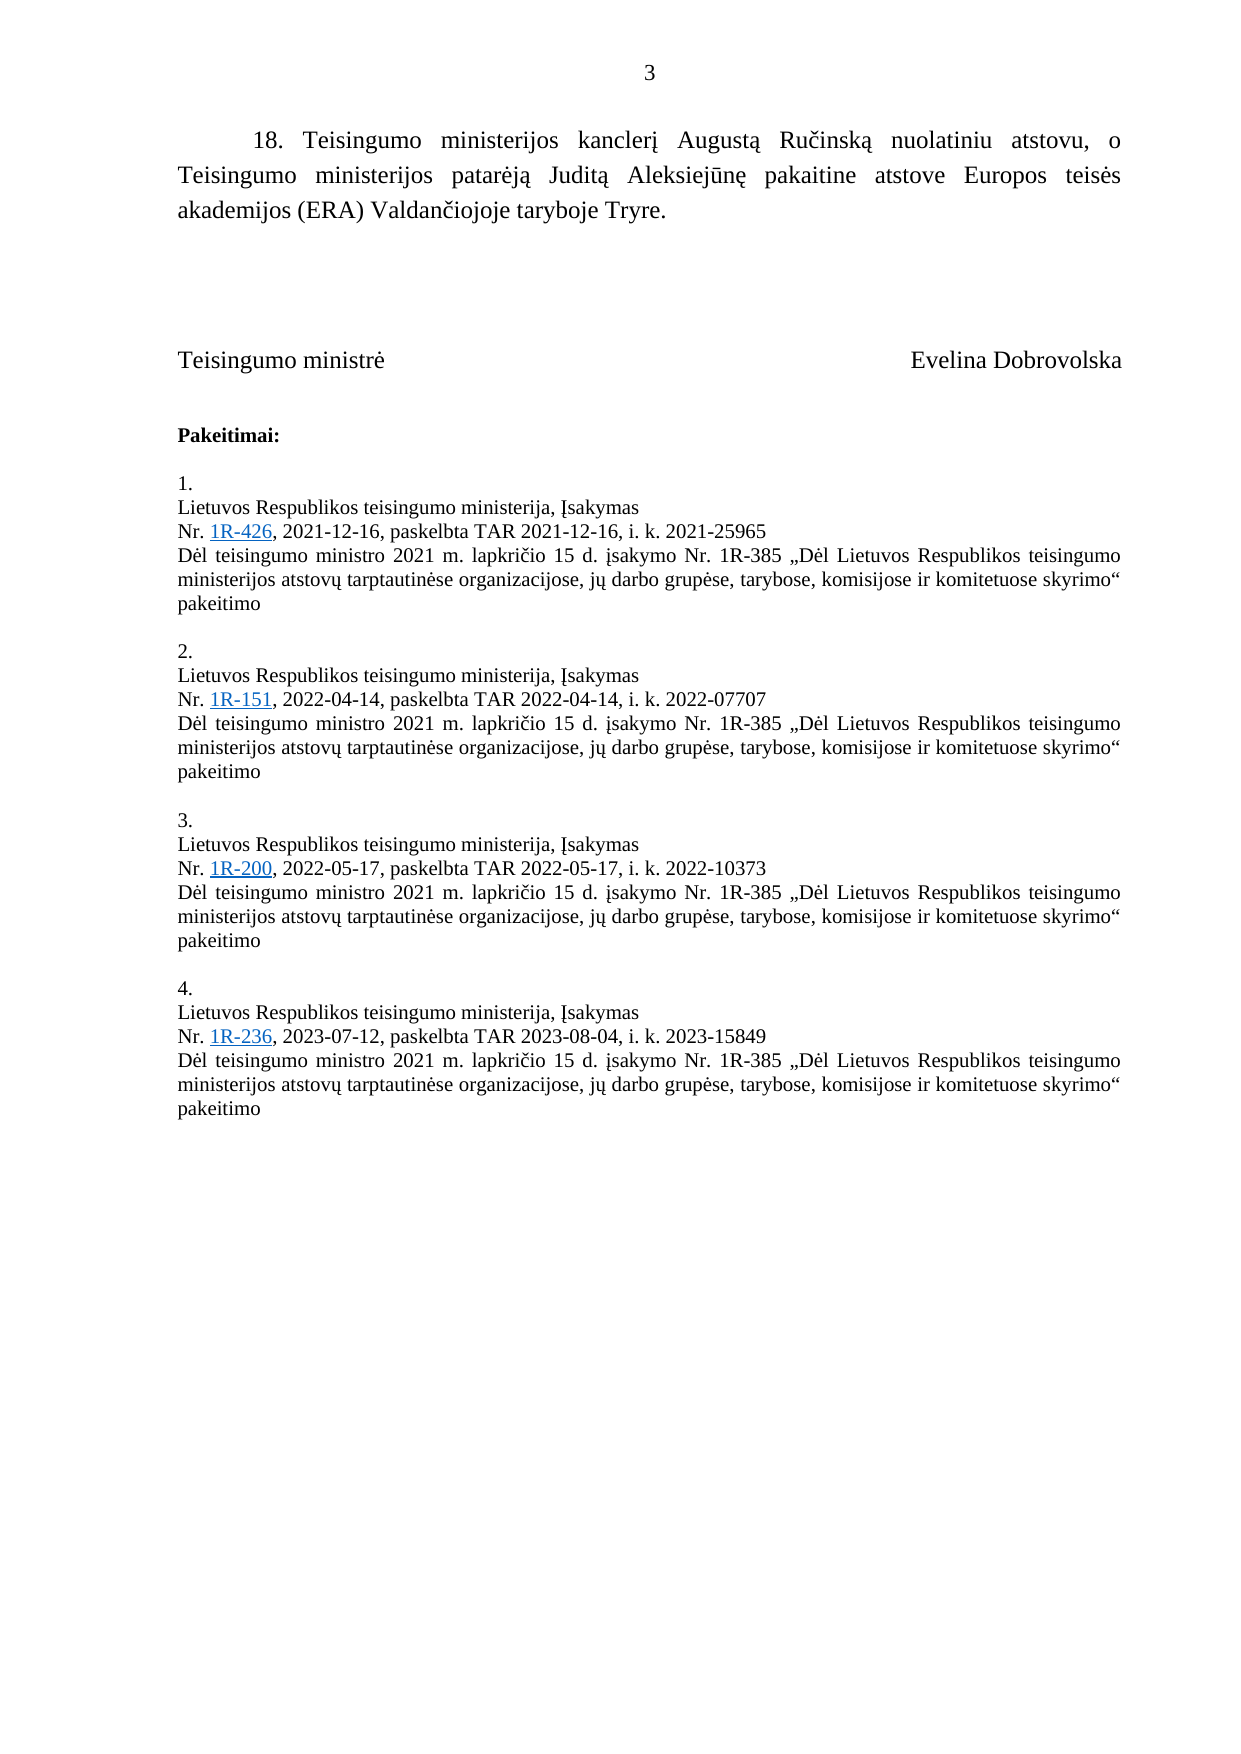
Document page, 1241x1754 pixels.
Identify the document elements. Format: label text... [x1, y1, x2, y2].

text Lietuvos Respublikos teisingumo ministerija, Įsakymas [177, 1000, 1122, 1024]
text Dėl teisingumo ministro 2021 m. lapkričio 15 d. įsakymo Nr. 1R-385 „Dėl Lietuvos Respublikos teisingumo ministerijos atstovų tarptautinėse organizacijose, jų darbo grupėse, tarybose, komisijose ir komitetuose skyrimo“ pakeitimo [177, 880, 1122, 952]
text Dėl teisingumo ministro 2021 m. lapkričio 15 d. įsakymo Nr. 1R-385 „Dėl Lietuvos Respublikos teisingumo ministerijos atstovų tarptautinėse organizacijose, jų darbo grupėse, tarybose, komisijose ir komitetuose skyrimo“ pakeitimo [177, 1048, 1122, 1120]
text Nr. 1R-236, 2023-07-12, paskelbta TAR 2023-08-04, i. k. 2023-15849 [177, 1024, 1122, 1048]
text Nr. 1R-200, 2022-05-17, paskelbta TAR 2022-05-17, i. k. 2022-10373 [177, 856, 1122, 880]
text 2. [177, 639, 1122, 663]
text Pakeitimai: [177, 422, 1122, 447]
text Teisingumo ministrė Evelina Dobrovolska [177, 337, 1122, 374]
text 1. [177, 471, 1122, 495]
text 3. [177, 807, 1122, 832]
text Dėl teisingumo ministro 2021 m. lapkričio 15 d. įsakymo Nr. 1R-385 „Dėl Lietuvos Respublikos teisingumo ministerijos atstovų tarptautinėse organizacijose, jų darbo grupėse, tarybose, komisijose ir komitetuose skyrimo“ pakeitimo [177, 711, 1122, 783]
text Lietuvos Respublikos teisingumo ministerija, Įsakymas [177, 832, 1122, 856]
text Dėl teisingumo ministro 2021 m. lapkričio 15 d. įsakymo Nr. 1R-385 „Dėl Lietuvos Respublikos teisingumo ministerijos atstovų tarptautinėse organizacijose, jų darbo grupėse, tarybose, komisijose ir komitetuose skyrimo“ pakeitimo [177, 543, 1122, 615]
text Lietuvos Respublikos teisingumo ministerija, Įsakymas [177, 495, 1122, 519]
text Nr. 1R-426, 2021-12-16, paskelbta TAR 2021-12-16, i. k. 2021-25965 [177, 519, 1122, 543]
text 4. [177, 976, 1122, 1000]
text 18. Teisingumo ministerijos kanclerį Augustą Ručinską nuolatiniu atstovu, o Teisingumo ministerijos patarėją Juditą Aleksiejūnę pakaitine atstove Europos teisės akademijos (ERA) Valdančiojoje taryboje Tryre. [177, 118, 1122, 224]
text Lietuvos Respublikos teisingumo ministerija, Įsakymas [177, 663, 1122, 687]
text Nr. 1R-151, 2022-04-14, paskelbta TAR 2022-04-14, i. k. 2022-07707 [177, 687, 1122, 711]
